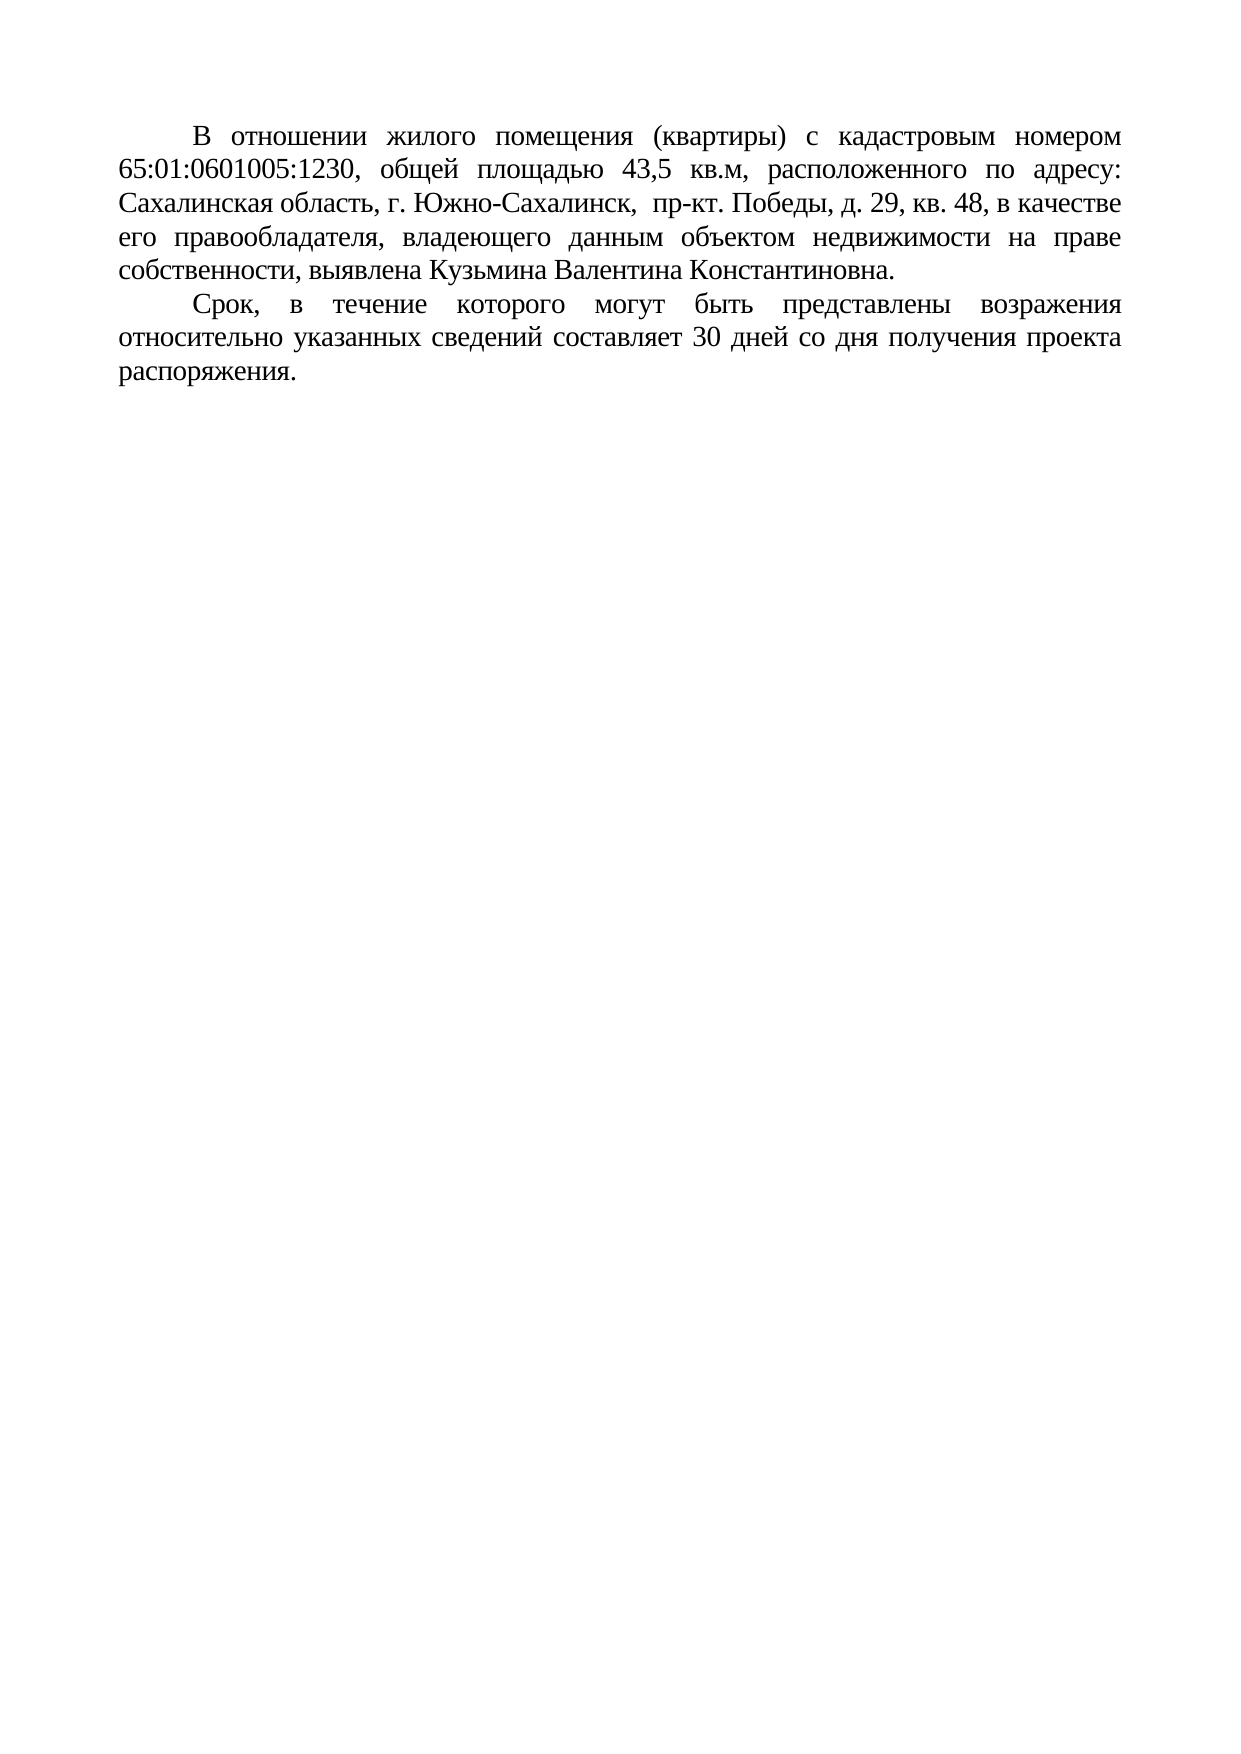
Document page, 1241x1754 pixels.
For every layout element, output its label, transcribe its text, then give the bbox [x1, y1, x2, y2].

text В отношении жилого помещения (квартиры) с кадастровым номером 65:01:0601005:1230, общей площадью 43,5 кв.м, расположенного по адресу: Сахалинская область, г. Южно-Сахалинск, пр-кт. Победы, д. 29, кв. 48, в качестве его правообладателя, владеющего данным объектом недвижимости на праве собственности, выявлена Кузьмина Валентина Константиновна. [118, 118, 1122, 286]
text Срок, в течение которого могут быть представлены возражения относительно указанных сведений составляет 30 дней со дня получения проекта распоряжения. [118, 286, 1122, 386]
